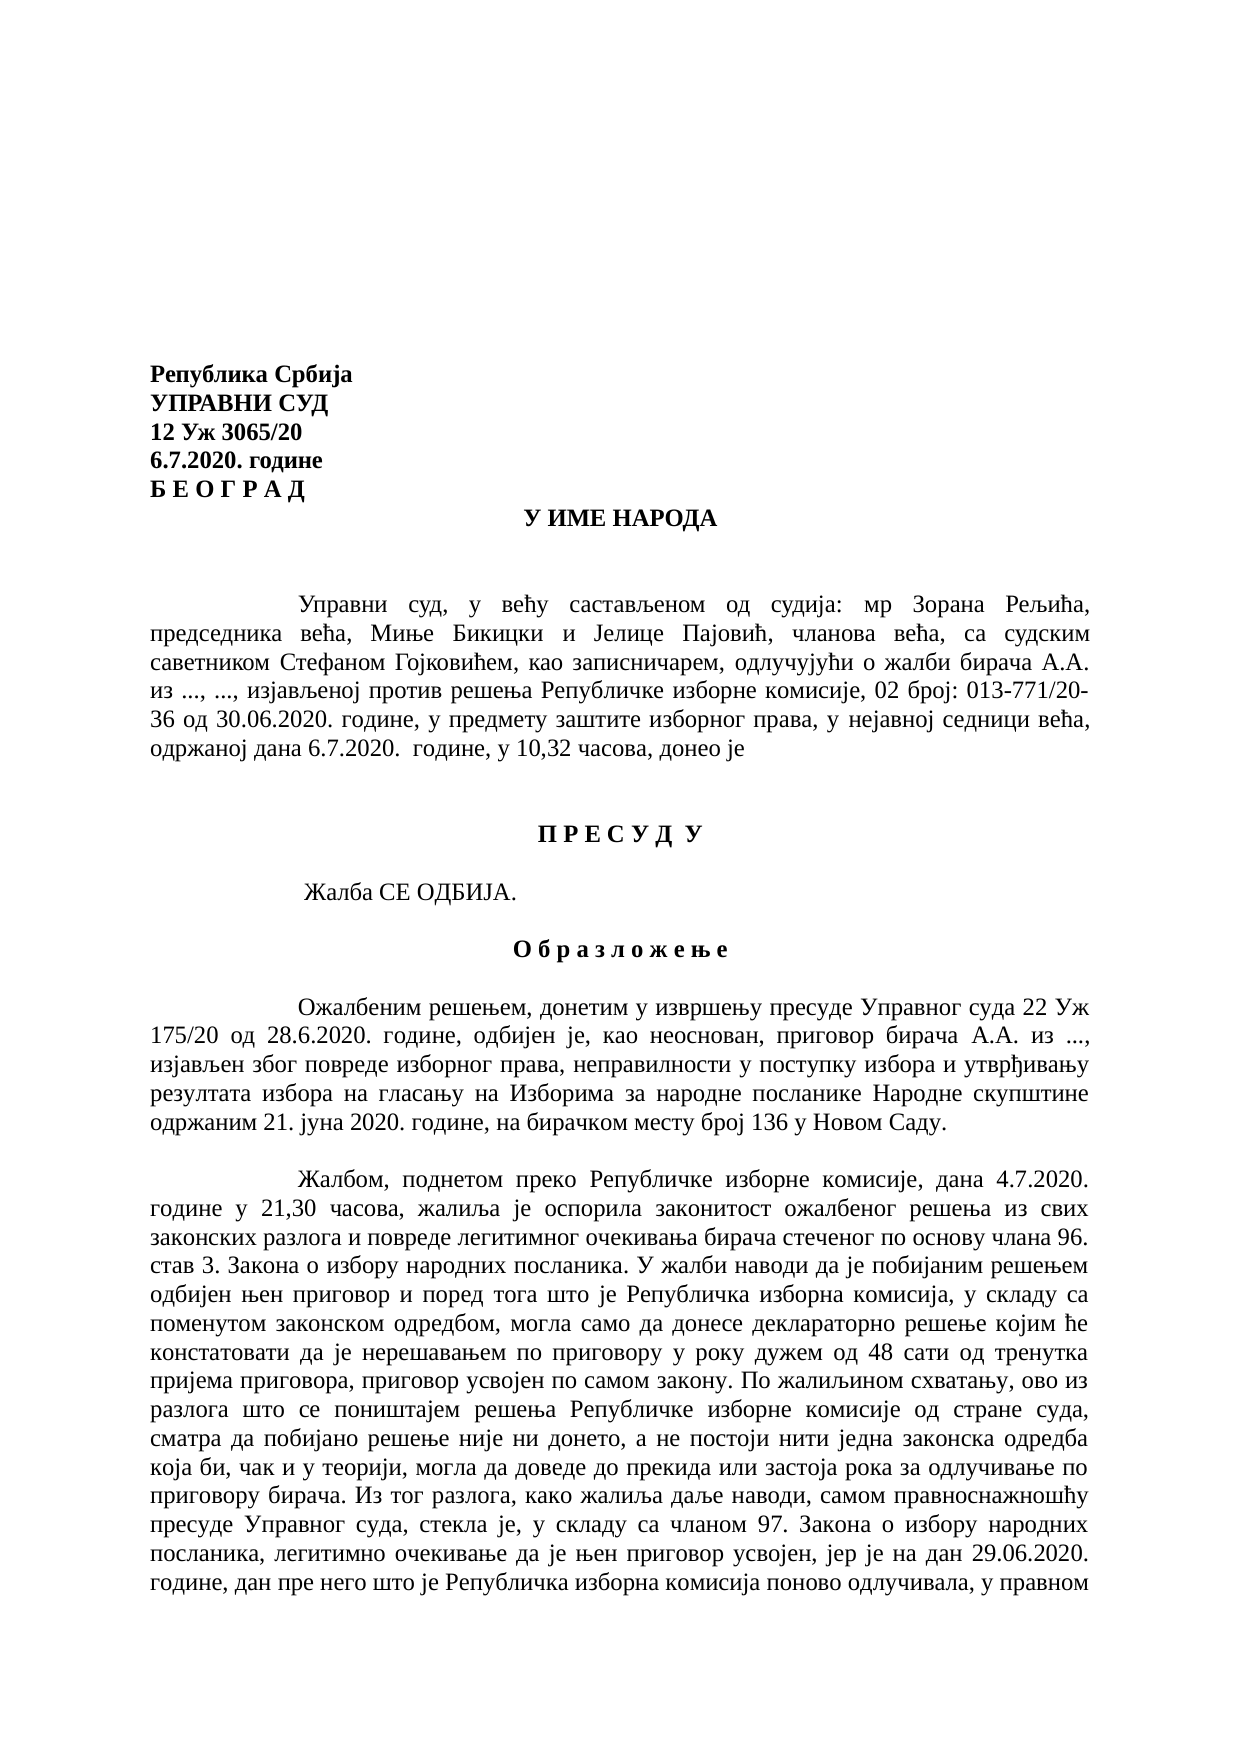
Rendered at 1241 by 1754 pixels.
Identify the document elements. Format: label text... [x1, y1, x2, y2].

text У ИМЕ НАРОДА [150, 503, 1090, 532]
text О б р а з л о ж е њ е [150, 934, 1090, 963]
text 12 Уж 3065/20 [150, 417, 1090, 445]
text Република Србија [150, 148, 1090, 388]
text 6.7.2020. године [150, 445, 1090, 474]
text УПРАВНИ СУД [150, 388, 1090, 417]
text Управни суд, у већу састављеном од судија: мр Зорана Рељића, председника већа, Миње Бикицки и Јелице Пајовић, чланова већа, са судским саветником Стефаном Гојковићем, као записничарем, одлучујући о жалби бирача A.A. из ..., ..., изјављеној против решења Републичке изборне комисије, 02 број: 013-771/20-36 од 30.06.2020. године, у предмету заштите изборног права, у нејавној седници већа, одржаној дана 6.7.2020. године, у 10,32 часова, донео је [150, 589, 1090, 762]
text Жалба СЕ ОДБИЈА. [150, 877, 1090, 905]
text Ожалбеним решењем, донетим у извршењу пресуде Управног суда 22 Уж 175/20 од 28.6.2020. године, одбијен је, као неоснован, приговор бирача A.A. из ..., изјављен због повреде изборног права, неправилности у поступку избора и утврђивању резултата избора на гласању на Изборима за народне посланике Народне скупштине одржаним 21. јуна 2020. године, на бирачком месту број 136 у Новом Саду. [150, 992, 1090, 1135]
text Жалбом, поднетом преко Републичке изборне комисије, дана 4.7.2020. године у 21,30 часова, жалиља је оспорила законитост ожалбеног решења из свих законских разлога и повреде легитимног очекивања бирача стеченог по основу члана 96. став 3. Закона о избору народних посланика. У жалби наводи да је побијаним решењем одбијен њен приговор и поред тога што је Републичка изборна комисија, у складу са поменутом законском одредбом, могла само да донесе деклараторно решење којим ће констатовати да је нерешавањем по приговору у року дужем од 48 сати од тренутка пријема приговора, приговор усвојен по самом закону. По жалиљином схватању, ово из разлога што се поништајем решења Републичке изборне комисије од стране суда, сматра да побијано решење није ни донето, а не постоји нити једна законска одредба која би, чак и у теорији, могла да доведе до прекида или застоја рока за одлучивање по приговору бирача. Из тог разлога, како жалиља даље наводи, самом правноснажношћу пресуде Управног суда, стекла је, у складу са чланом 97. Закона о избору народних посланика, легитимно очекивање да је њен приговор усвојен, јер је на дан 29.06.2020. године, дан пре него што је Републичка изборна комисија поново одлучивала, у правном [150, 1164, 1090, 1595]
text П Р Е С У Д У [150, 819, 1090, 848]
text Б Е О Г Р А Д [150, 474, 1090, 503]
